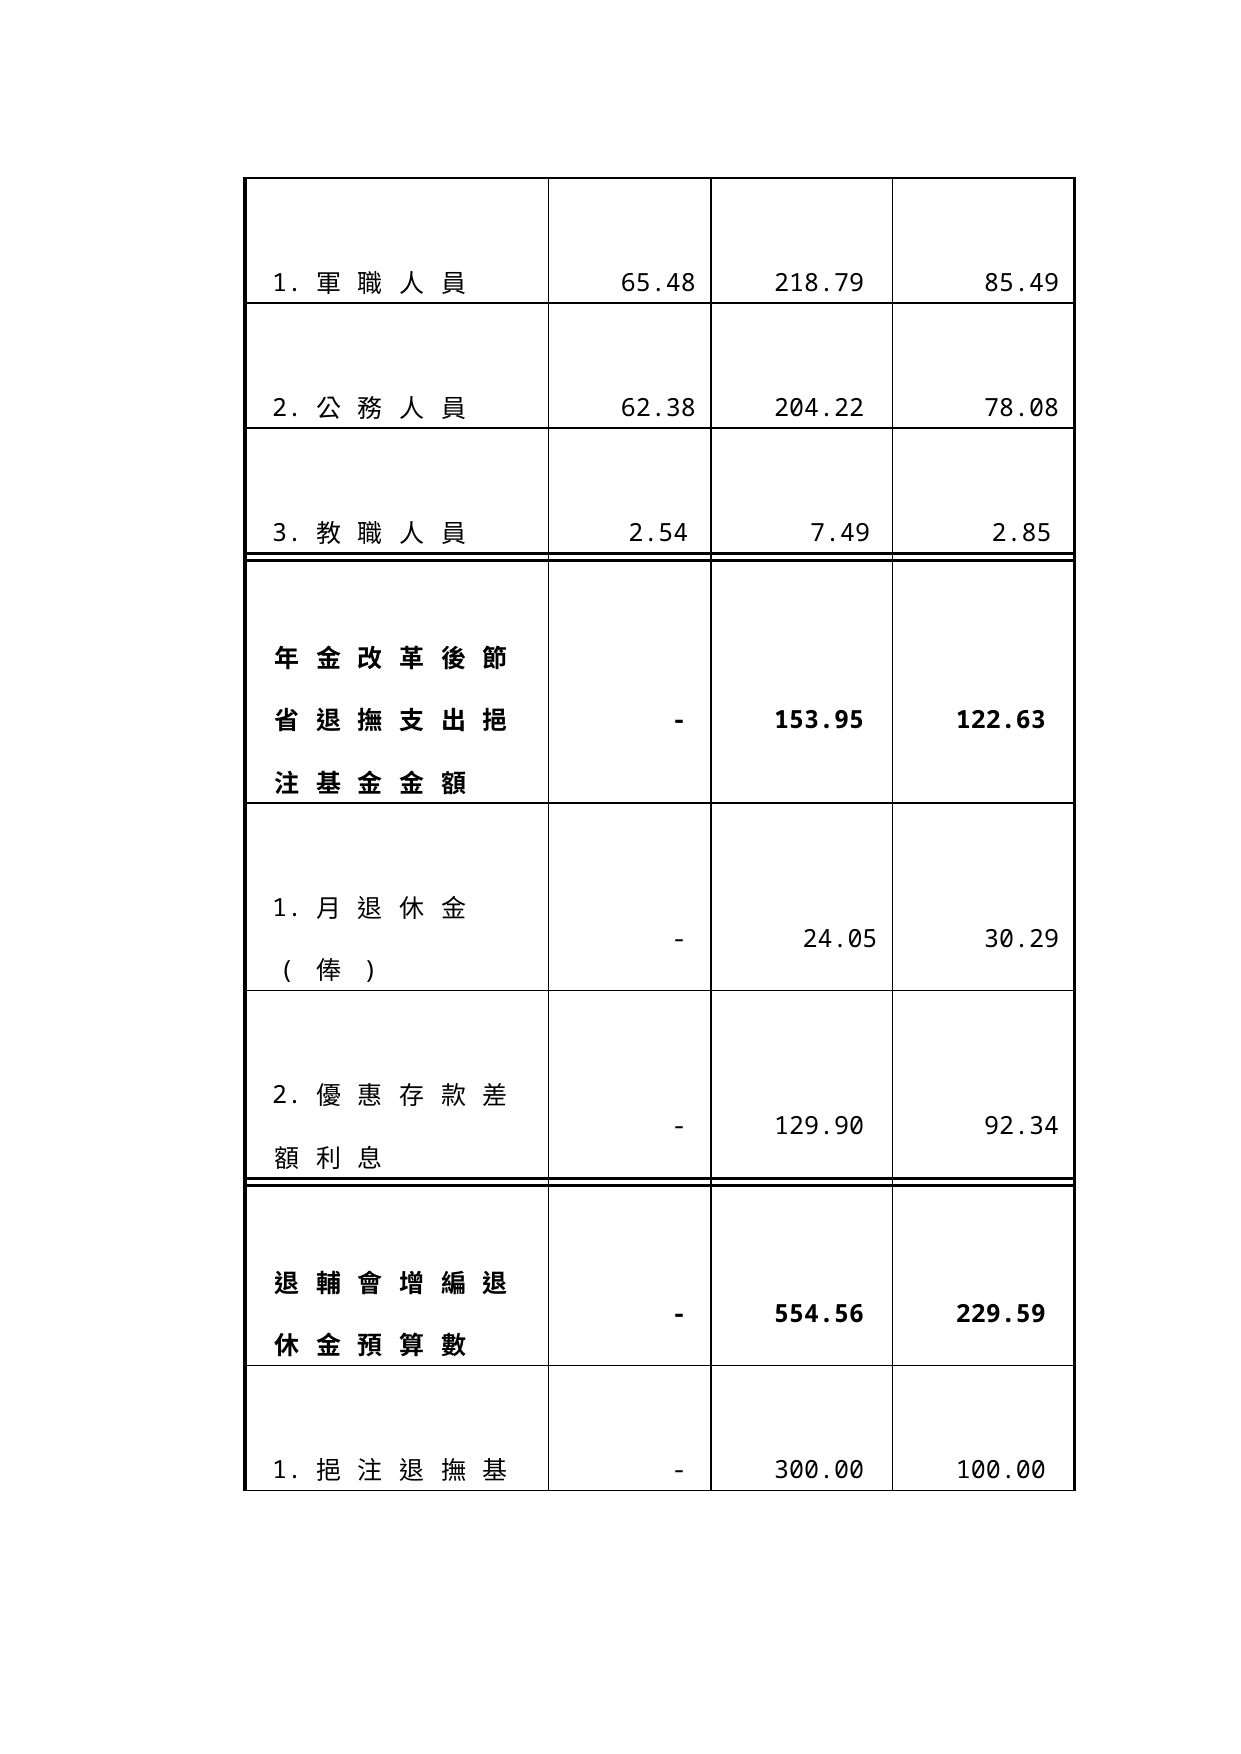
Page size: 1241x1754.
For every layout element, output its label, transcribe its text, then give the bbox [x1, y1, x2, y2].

table_cell 3.教職人員 [247, 429, 548, 552]
table_cell 153.95 [712, 562, 892, 802]
table_cell 1.月退休金(俸) [247, 804, 548, 990]
table_cell 62.38 [549, 304, 710, 427]
table_cell [893, 555, 1073, 559]
table_cell [247, 555, 548, 559]
table_cell 2.公務人員 [247, 304, 548, 427]
table_cell - [549, 555, 710, 559]
table_cell [712, 1180, 892, 1184]
table_cell [712, 555, 892, 559]
table_cell 2.85 [893, 429, 1073, 552]
table_cell 7.49 [712, 429, 892, 552]
table_cell 2.優惠存款差額利息 [247, 991, 548, 1177]
table_cell 92.34 [893, 991, 1073, 1177]
table_cell 100.00 [893, 1366, 1073, 1490]
table_cell 122.63 [893, 562, 1073, 802]
table_cell [893, 1180, 1073, 1184]
table_cell - [549, 991, 710, 1177]
table_cell 2.54 [549, 429, 710, 552]
table_cell [247, 1180, 548, 1184]
table_cell 85.49 [893, 179, 1073, 302]
table_cell - [549, 1180, 710, 1184]
table_cell 1.軍職人員 [247, 179, 548, 302]
table_cell 退輔會增編退休金預算數 [247, 1187, 548, 1365]
table_cell 30.29 [893, 804, 1073, 990]
table_cell - [549, 1187, 710, 1365]
table_cell 229.59 [893, 1187, 1073, 1365]
table_cell 1.挹注退撫基 [247, 1366, 548, 1490]
table_cell - [549, 562, 710, 802]
table_cell 218.79 [712, 179, 892, 302]
table_cell 65.48 [549, 179, 710, 302]
table_cell 年金改革後節省退撫支出挹注基金金額 [247, 562, 548, 802]
table_cell 300.00 [712, 1366, 892, 1490]
table_cell - [549, 804, 710, 990]
table_cell 78.08 [893, 304, 1073, 427]
table_cell 204.22 [712, 304, 892, 427]
table_cell 24.05 [712, 804, 892, 990]
table_cell - [549, 1366, 710, 1490]
table_cell 129.90 [712, 991, 892, 1177]
table_cell 554.56 [712, 1187, 892, 1365]
